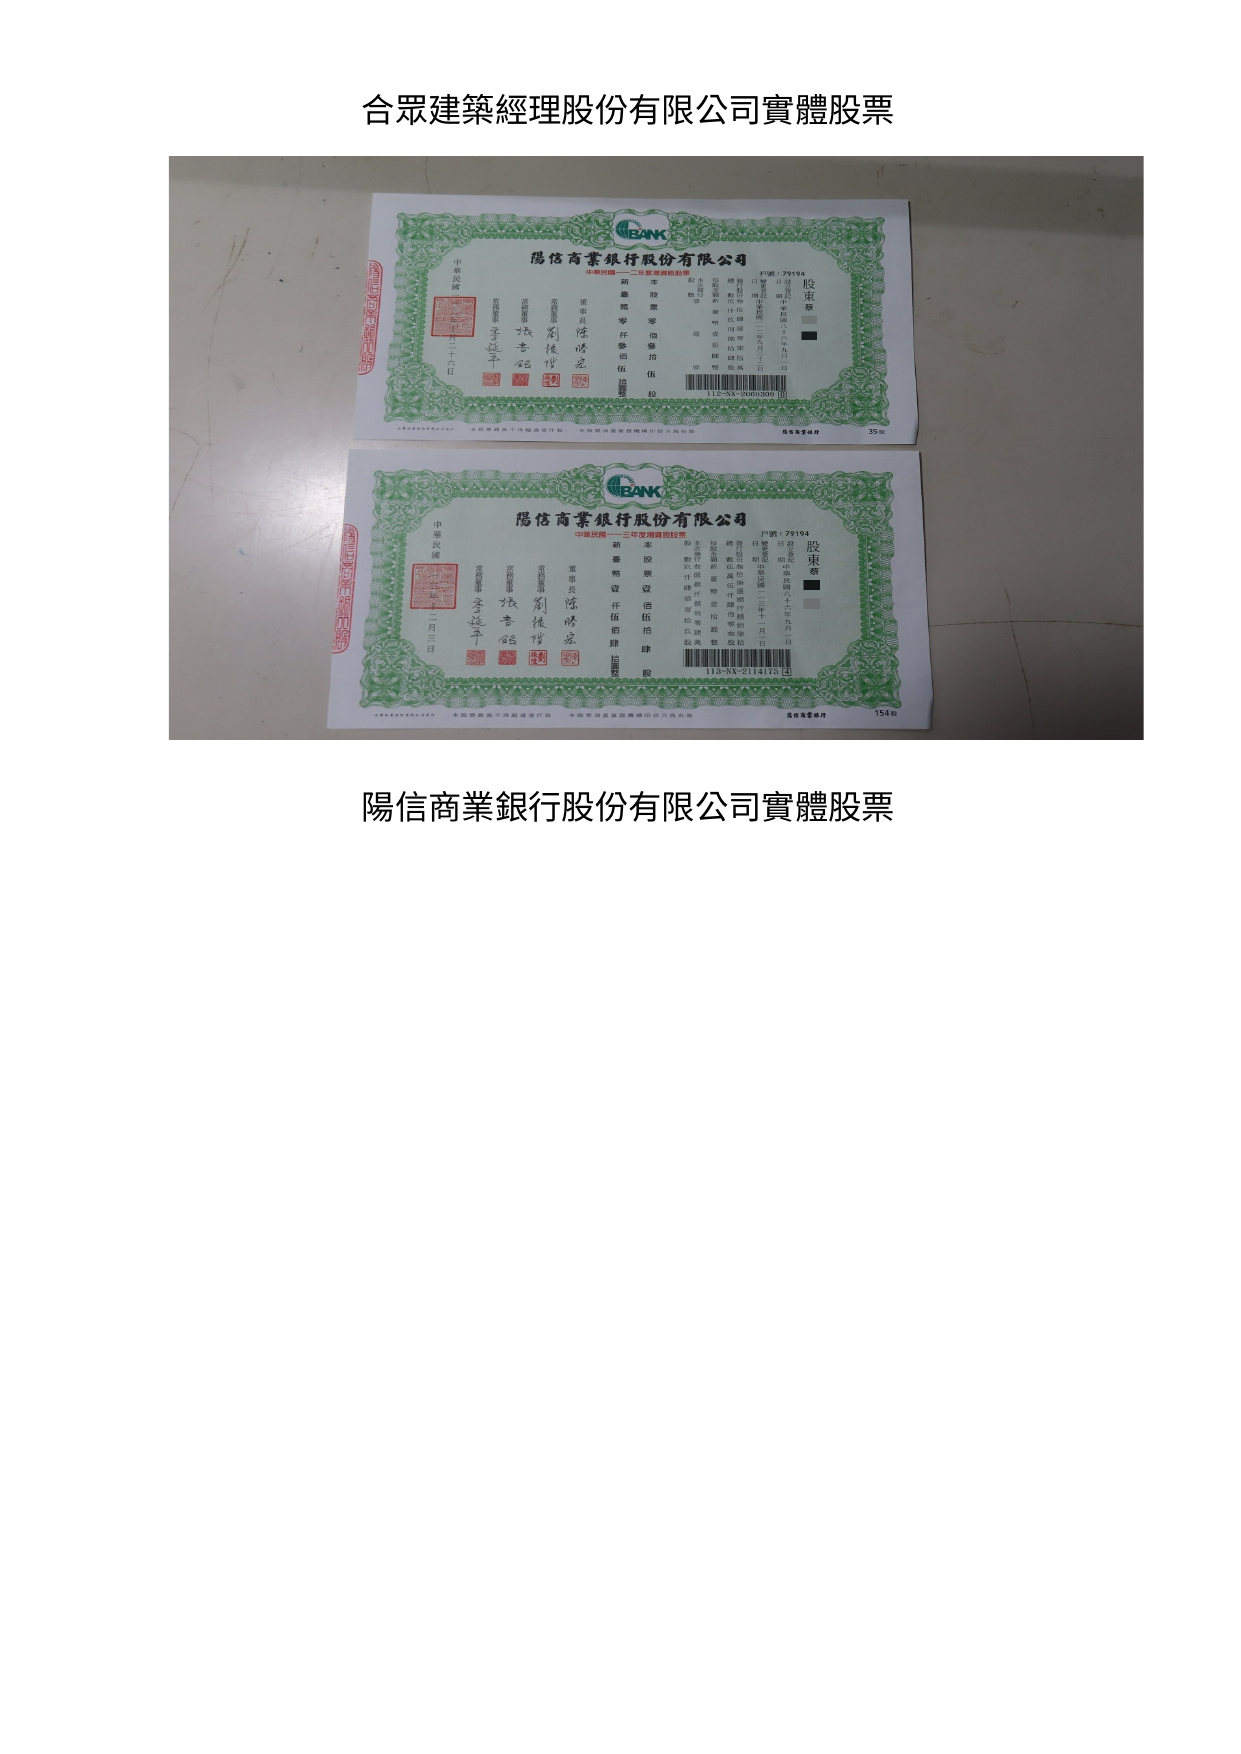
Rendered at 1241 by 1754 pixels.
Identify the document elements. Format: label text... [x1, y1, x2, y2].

text 合眾建築經理股份有限公司實體股票 [169, 71, 1087, 146]
text 陽信商業銀行股份有限公司實體股票 [169, 767, 1087, 842]
picture [168, 156, 1144, 740]
